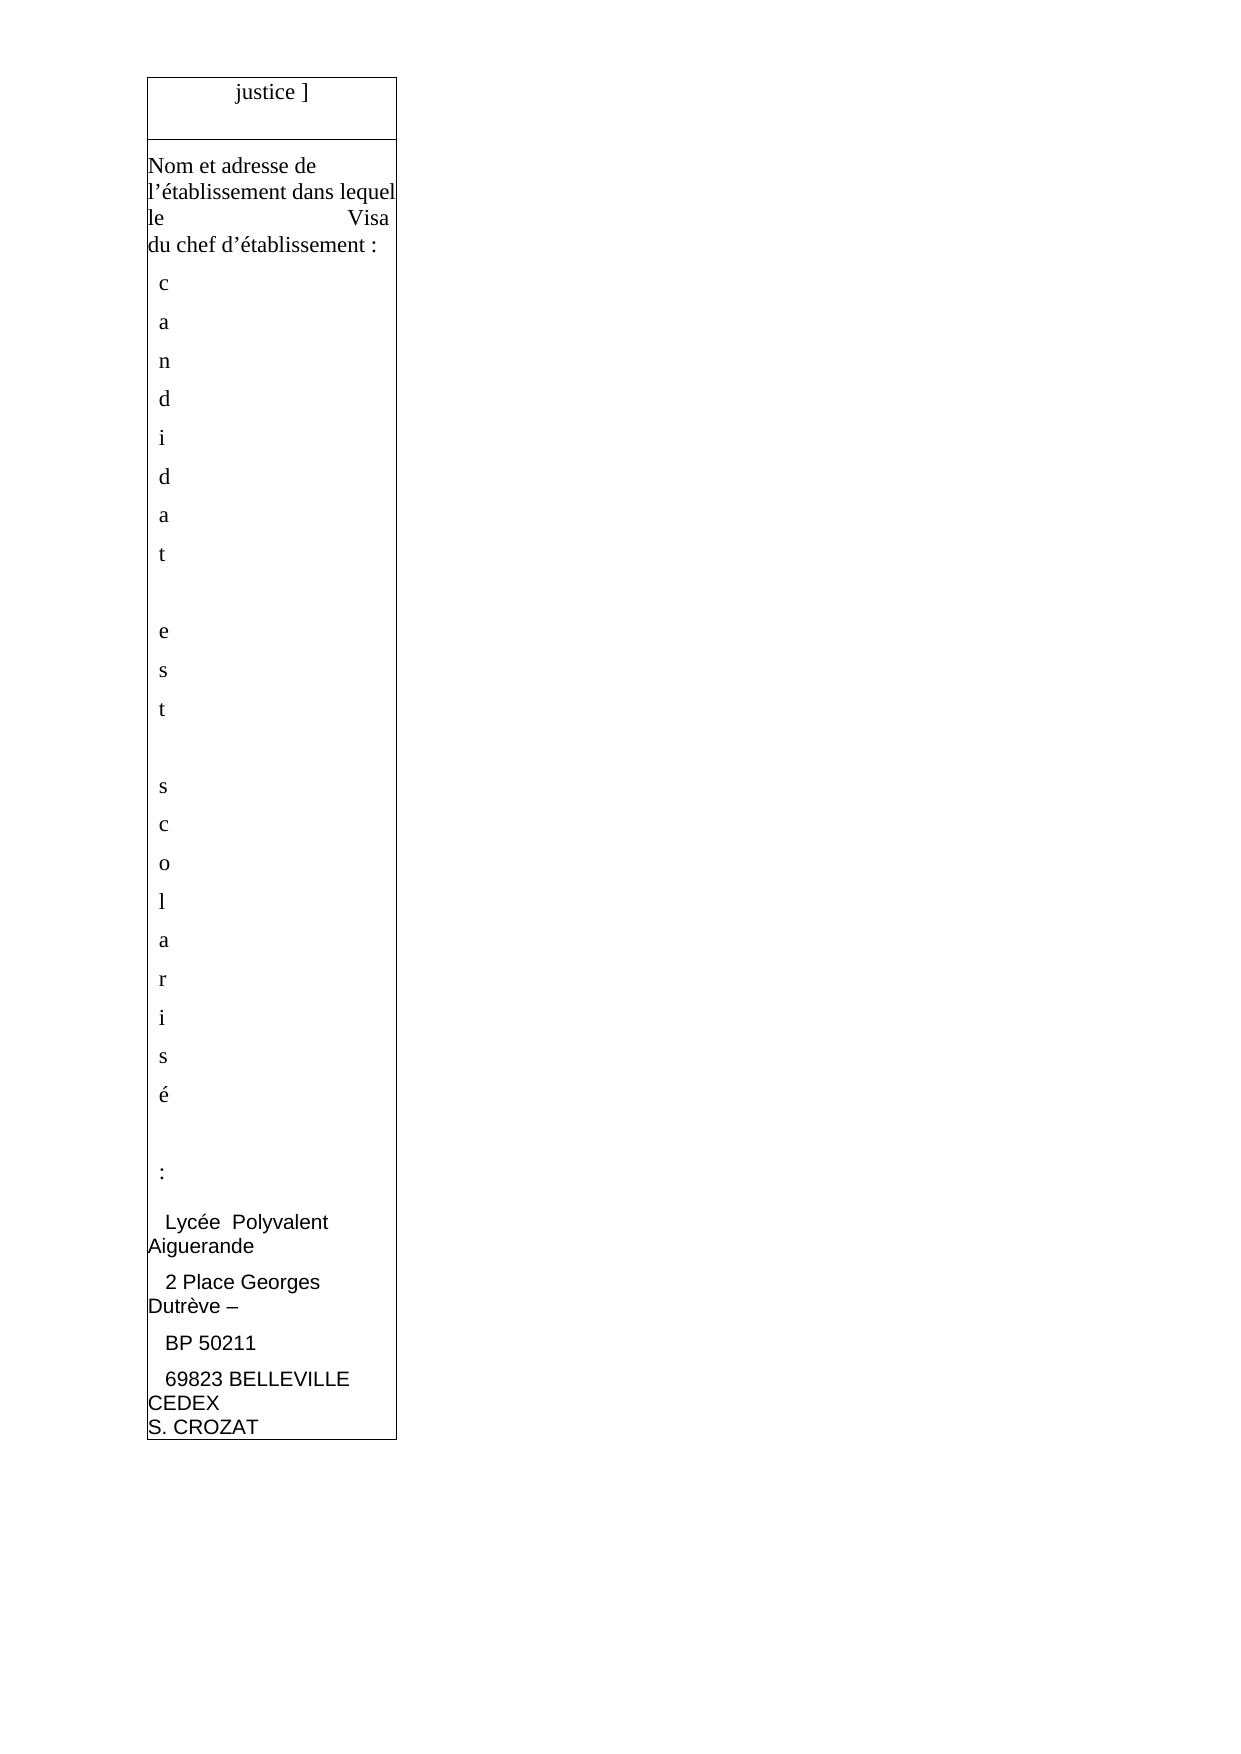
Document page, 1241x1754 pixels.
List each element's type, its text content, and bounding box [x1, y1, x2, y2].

table_cell Nom et adresse de l’établissement dans lequel le Visa du chef d’établissement : candidat est scolarisé : Lycée Polyvalent Aiguerande 2 Place Georges Dutrève – BP 50211 69823 BELLEVILLE CEDEX S. CROZAT [148, 140, 396, 1439]
table_cell justice ] [148, 78, 396, 139]
